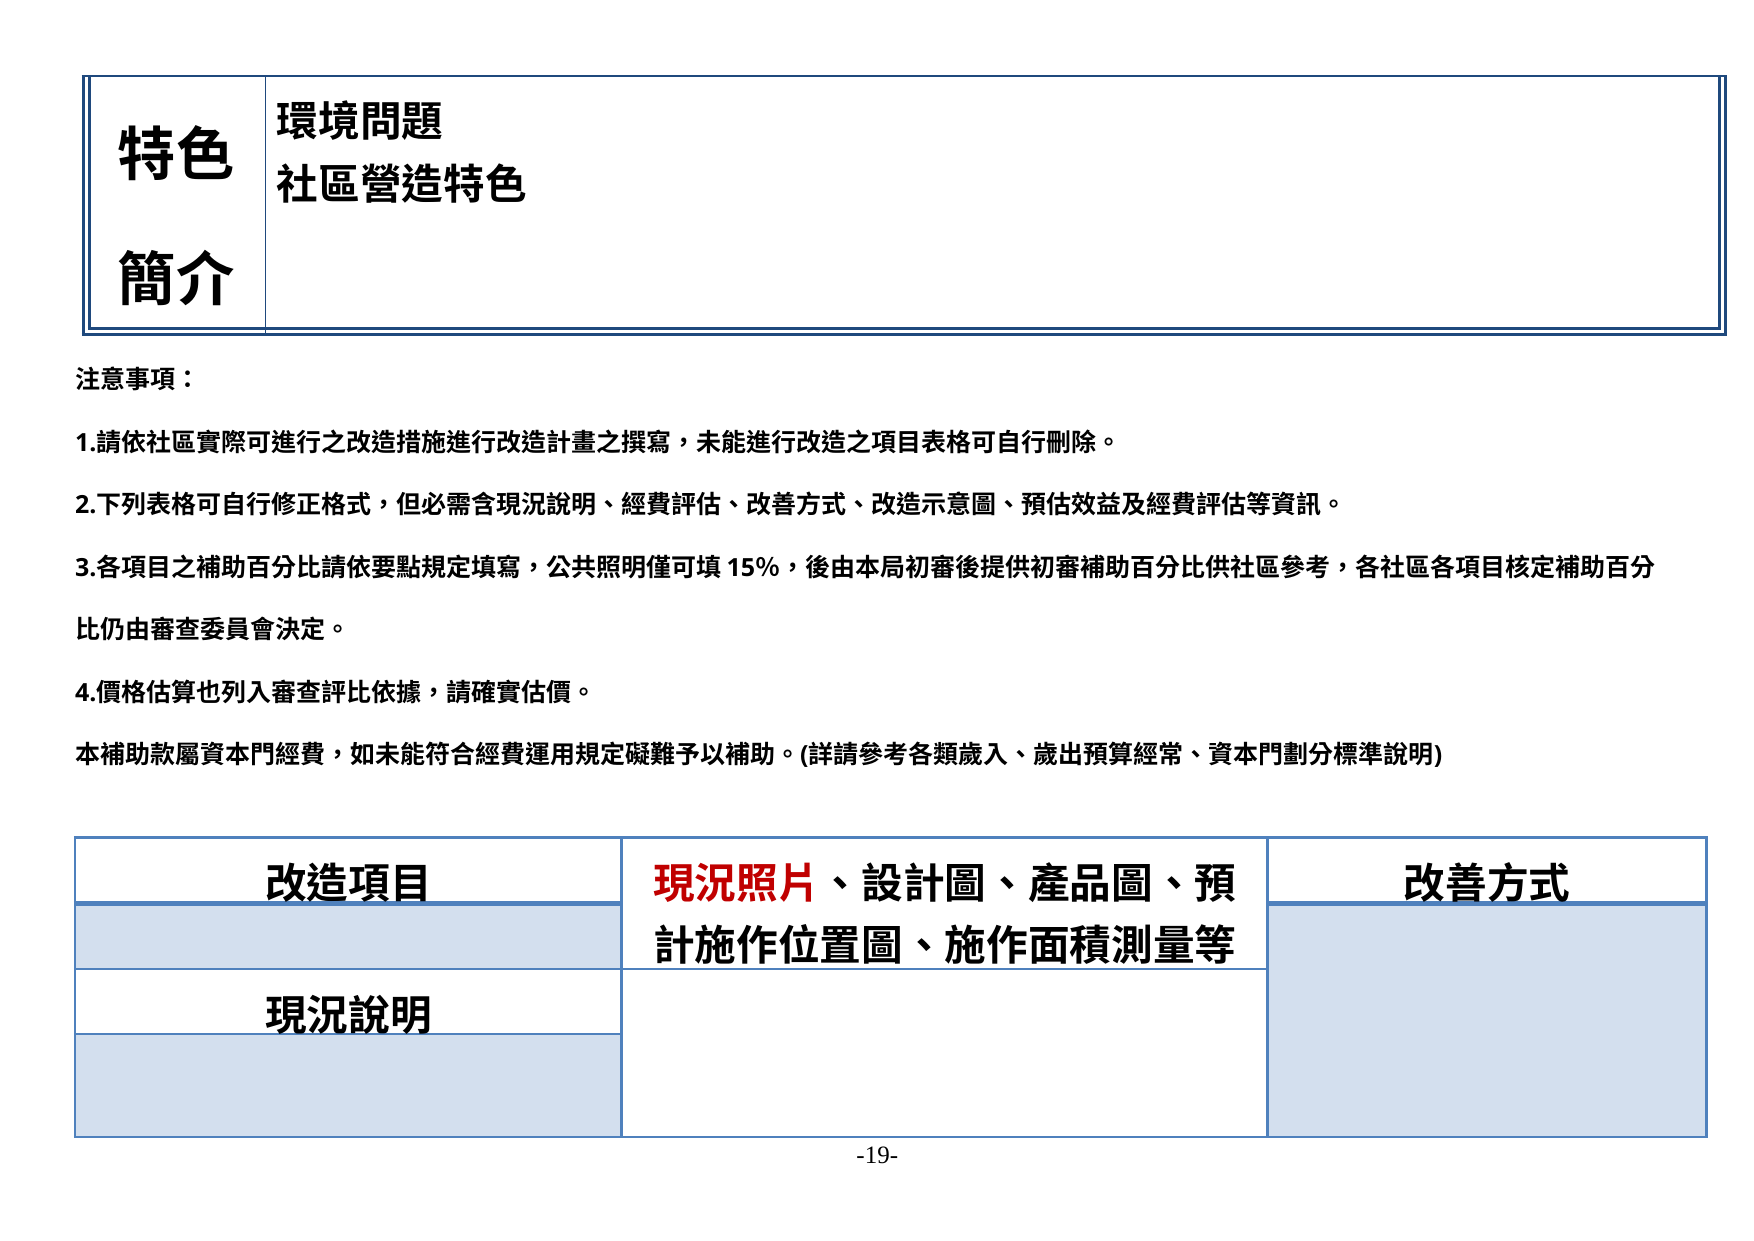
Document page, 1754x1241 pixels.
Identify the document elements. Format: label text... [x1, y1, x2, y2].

table_cell [1269, 906, 1705, 1136]
text 2.下列表格可自行修正格式，但必需含現況說明、經費評估、改善方式、改造示意圖、預估效益及經費評估等資訊。 [75, 461, 1679, 524]
table_cell [76, 1035, 620, 1136]
table_header 改造項目 [76, 839, 620, 901]
table_cell [623, 970, 1266, 1136]
text 注意事項： [75, 336, 1679, 399]
text 1.請依社區實際可進行之改造措施進行改造計畫之撰寫，未能進行改造之項目表格可自行刪除。 [75, 399, 1679, 461]
table_cell 環境問題 社區營造特色 [266, 77, 1718, 327]
table_header 現況照片、設計圖、產品圖、預計施作位置圖、施作面積測量等 [623, 839, 1266, 968]
table_cell [76, 906, 620, 968]
table_header 改善方式 [1269, 839, 1705, 901]
table_cell 特色 簡介 [91, 77, 265, 327]
text 本補助款屬資本門經費，如未能符合經費運用規定礙難予以補助。(詳請參考各類歲入、歲出預算經常、資本門劃分標準說明) [75, 711, 1679, 774]
text 4.價格估算也列入審查評比依據，請確實估價。 [75, 649, 1679, 711]
text 3.各項目之補助百分比請依要點規定填寫，公共照明僅可填15％，後由本局初審後提供初審補助百分比供社區參考，各社區各項目核定補助百分比仍由審查委員會決定。 [75, 524, 1679, 649]
table_cell 現況說明 [76, 970, 620, 1033]
